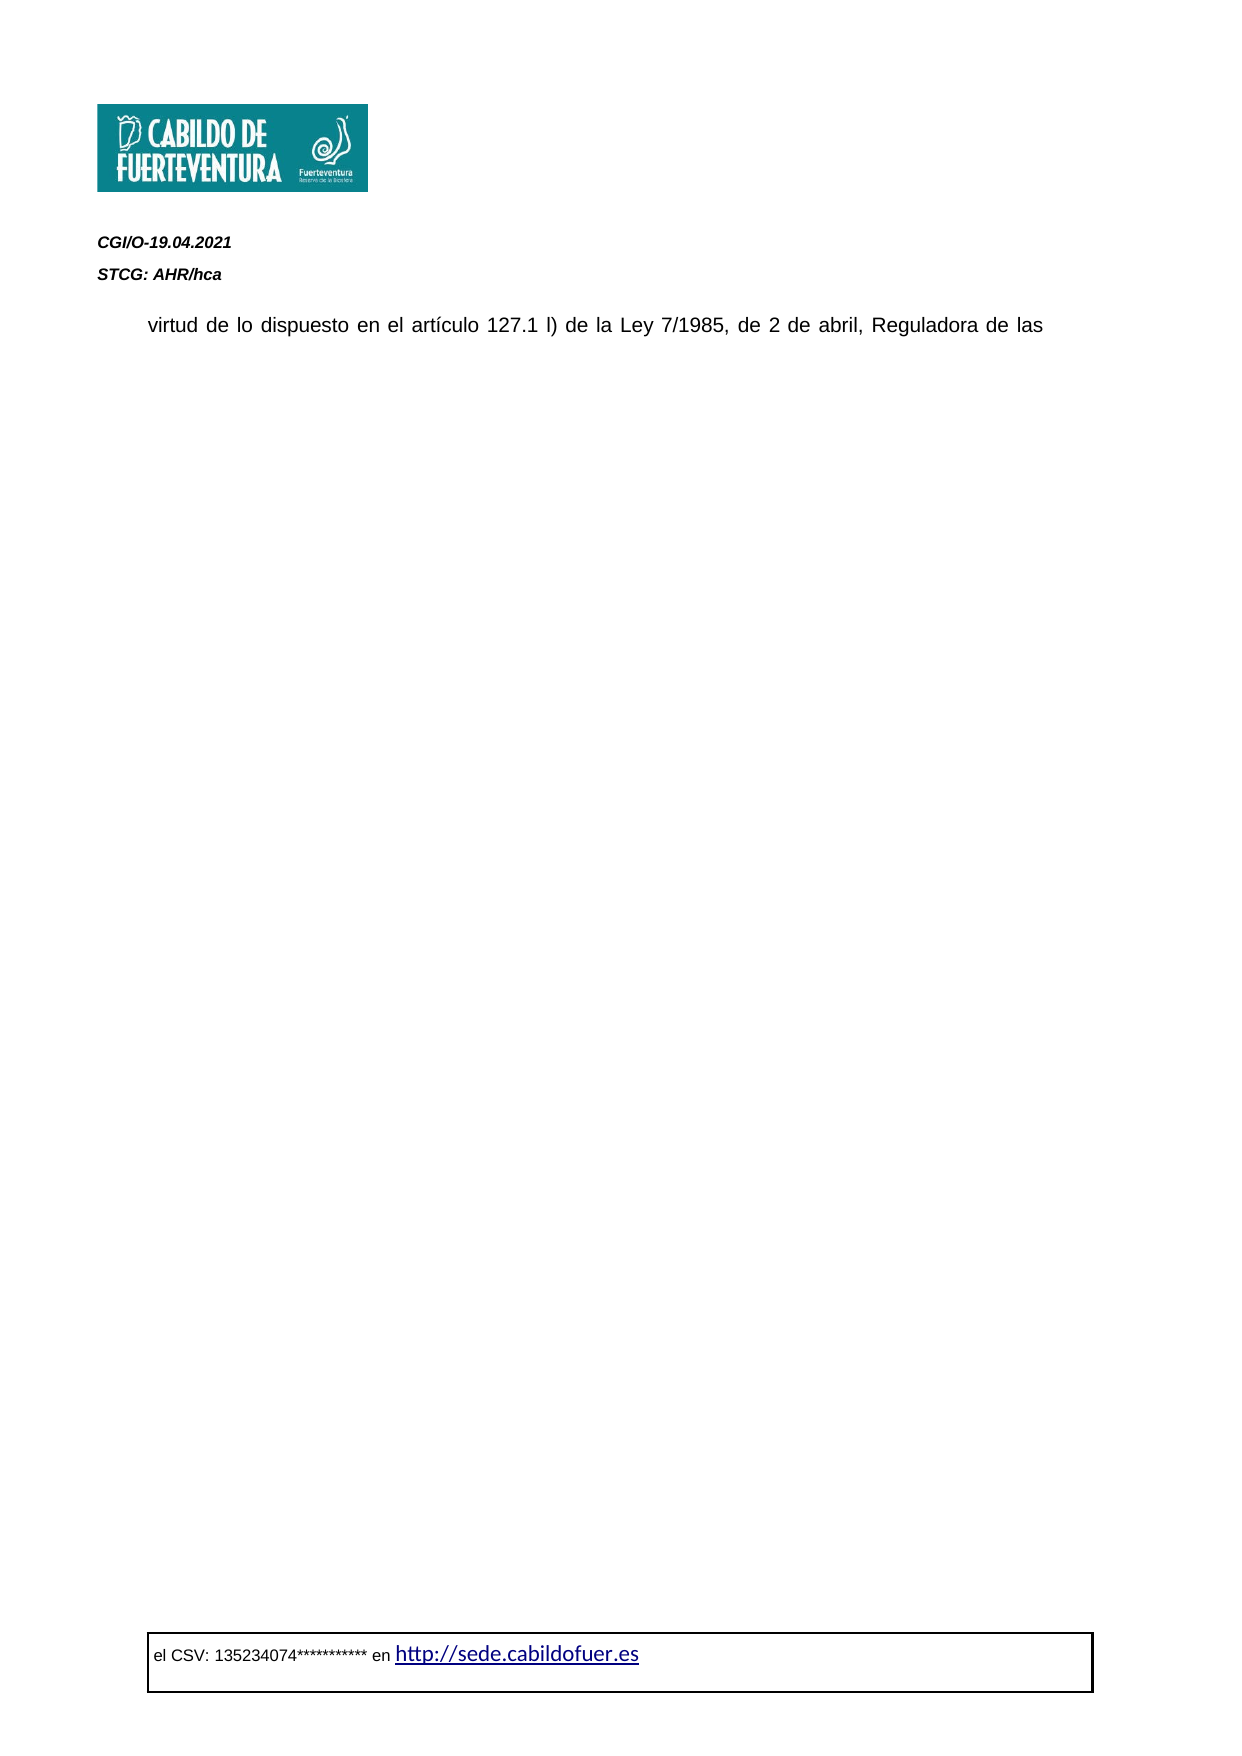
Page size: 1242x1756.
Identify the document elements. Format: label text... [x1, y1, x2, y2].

text virtud de lo dispuesto en el artículo 127.1 l) de la Ley 7/1985, de 2 de abril, Reguladora de las [148, 313, 1094, 337]
